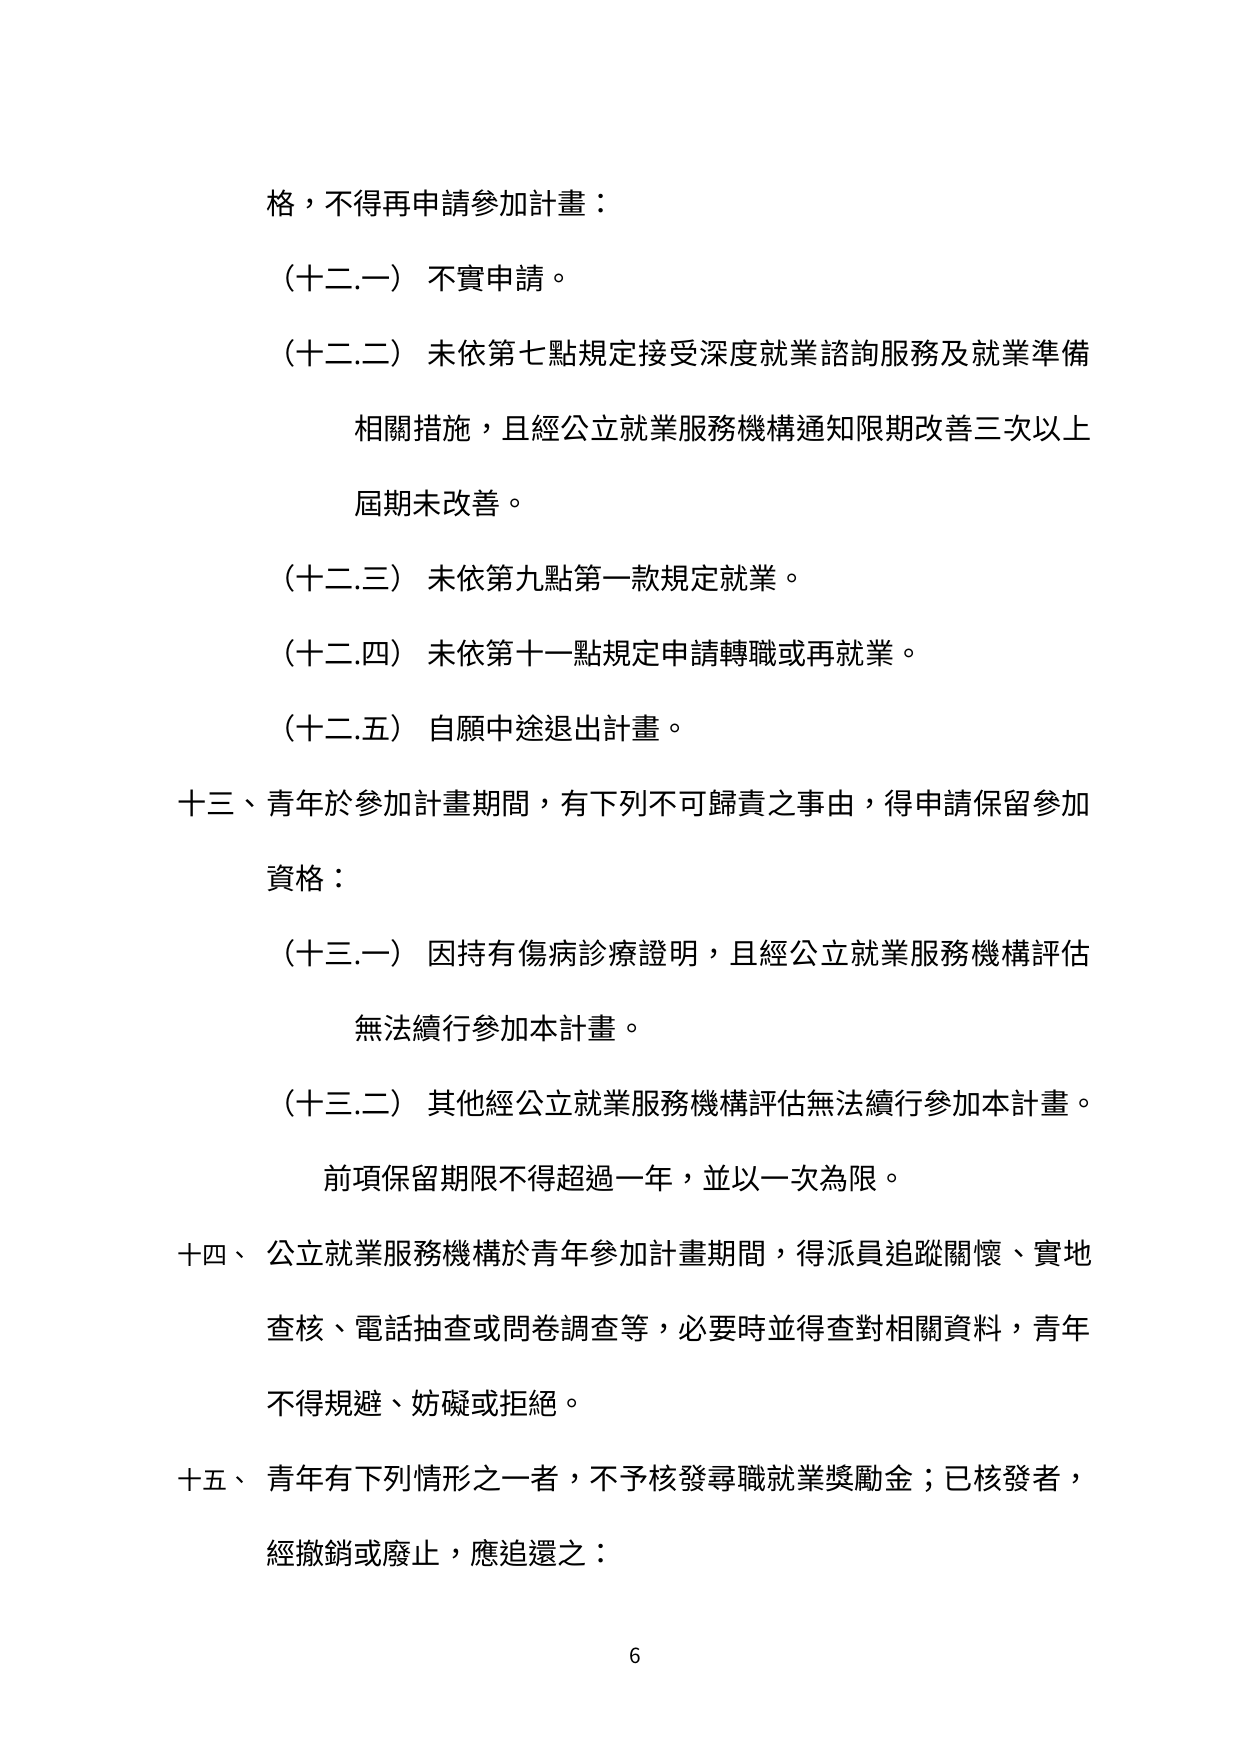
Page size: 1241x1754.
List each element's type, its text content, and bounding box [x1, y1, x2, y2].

list 格，不得再申請參加計畫： [177, 164, 1092, 239]
text 前項保留期限不得超過一年，並以一次為限。 [265, 1139, 1092, 1214]
list 未依第七點規定接受深度就業諮詢服務及就業準備相關措施，且經公立就業服務機構通知限期改善三次以上，屆期未改善。 [266, 314, 1092, 539]
list 公立就業服務機構於青年參加計畫期間，得派員追蹤關懷、實地查核、電話抽查或問卷調查等，必要時並得查對相關資料，青年不得規避、妨礙或拒絕。 [177, 1214, 1092, 1439]
list 自願中途退出計畫。 [266, 689, 1092, 764]
list 不實申請。 [266, 239, 1092, 314]
list 青年於參加計畫期間，有下列不可歸責之事由，得申請保留參加資格： [177, 764, 1092, 914]
list 青年有下列情形之一者，不予核發尋職就業獎勵金；已核發者，經撤銷或廢止，應追還之： [177, 1439, 1092, 1589]
list 因持有傷病診療證明，且經公立就業服務機構評估無法續行參加本計畫。 [266, 914, 1092, 1064]
list 未依第十一點規定申請轉職或再就業。 [266, 614, 1092, 689]
list 未依第九點第一款規定就業。 [266, 539, 1092, 614]
list 其他經公立就業服務機構評估無法續行參加本計畫。 [266, 1064, 1092, 1139]
